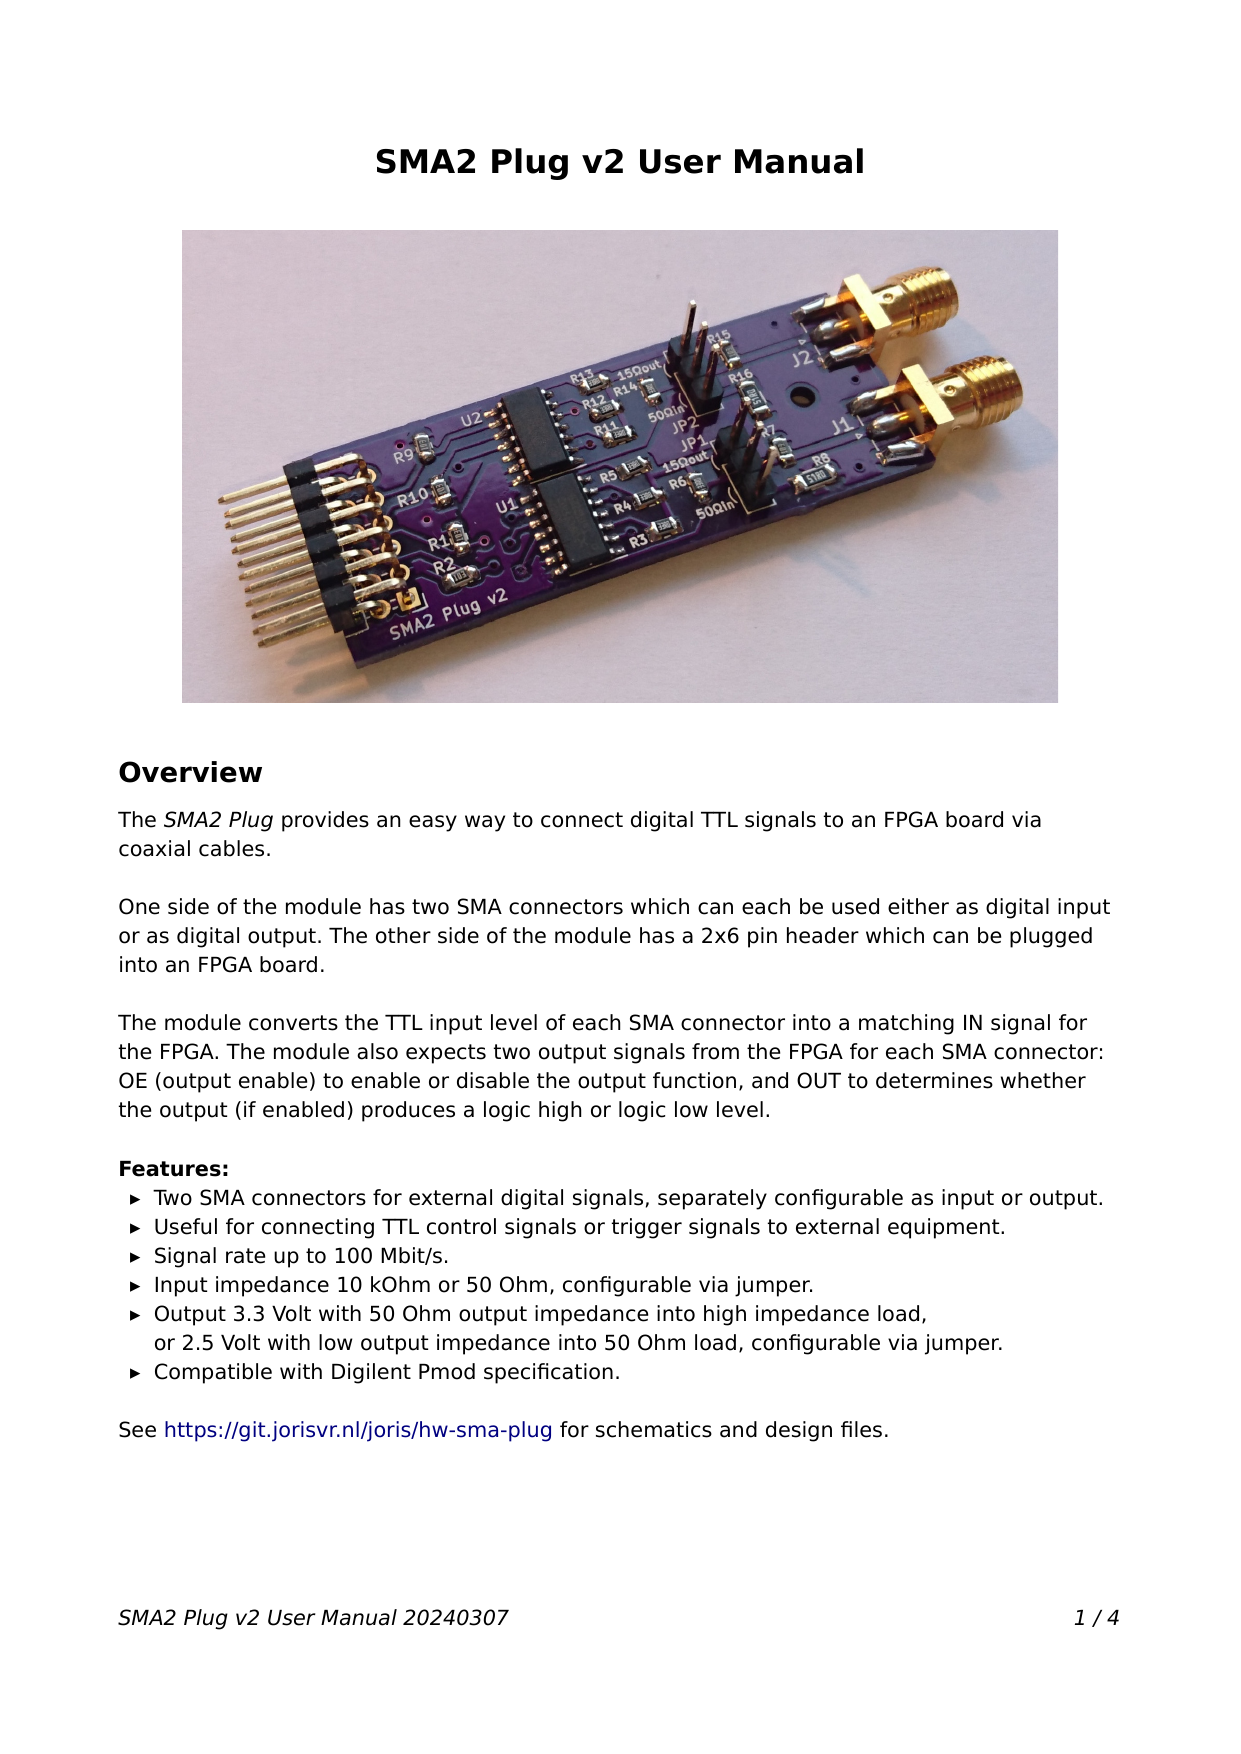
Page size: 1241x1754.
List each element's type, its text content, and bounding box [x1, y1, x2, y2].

list Useful for connecting TTL control signals or trigger signals to external equipment. [130, 1215, 1122, 1239]
text One side of the module has two SMA connectors which can each be used either as digital input or as digital output. The other side of the module has a 2x6 pin header which can be plugged into an FPGA board. [118, 895, 1122, 977]
list Compatible with Digilent Pmod specification. [130, 1360, 1122, 1384]
text The SMA2 Plug provides an easy way to connect digital TTL signals to an FPGA board via coaxial cables. [118, 808, 1122, 861]
subtitle Overview [118, 757, 1122, 789]
list Input impedance 10 kOhm or 50 Ohm, configurable via jumper. [130, 1273, 1122, 1297]
text See https://git.jorisvr.nl/joris/hw-sma-plug for schematics and design files. [118, 1418, 1122, 1442]
picture [182, 230, 1059, 703]
list Signal rate up to 100 Mbit/s. [130, 1244, 1122, 1268]
list Two SMA connectors for external digital signals, separately configurable as input or output. [130, 1186, 1122, 1210]
subtitle SMA2 Plug v2 User Manual [118, 143, 1122, 181]
text The module converts the TTL input level of each SMA connector into a matching IN signal for the FPGA. The module also expects two output signals from the FPGA for each SMA connector: OE (output enable) to enable or disable the output function, and OUT to determines whether the output (if enabled) produces a logic high or logic low level. [118, 1011, 1122, 1123]
list Output 3.3 Volt with 50 Ohm output impedance into high impedance load, or 2.5 Volt with low output impedance into 50 Ohm load, configurable via jumper. [130, 1302, 1122, 1355]
text Features: [118, 1157, 1122, 1181]
